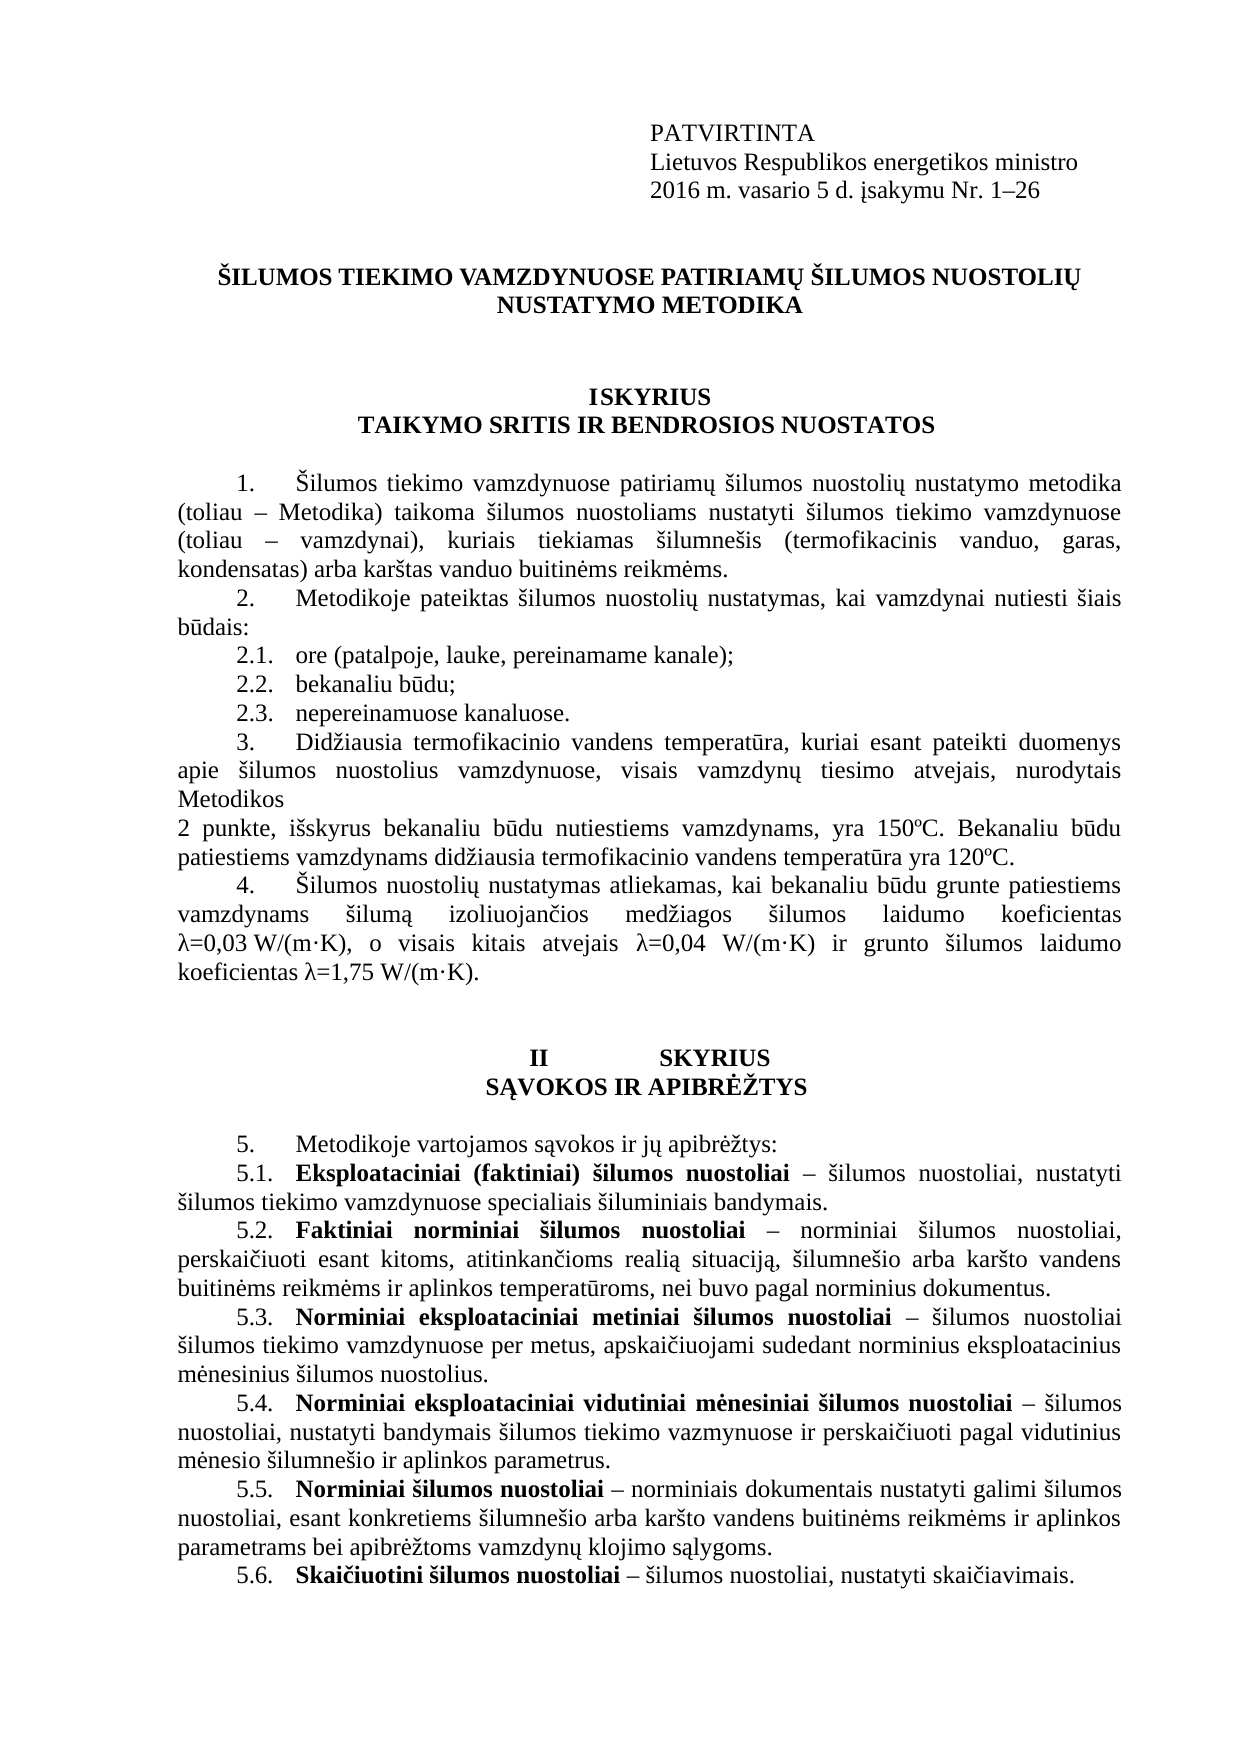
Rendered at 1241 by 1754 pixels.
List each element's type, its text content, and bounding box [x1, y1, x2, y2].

text I SKYRIUS [177, 382, 1122, 410]
text 2. Metodikoje pateiktas šilumos nuostolių nustatymas, kai vamzdynai nutiesti šiais būdais: [177, 583, 1122, 640]
text II SKYRIUS [177, 1043, 1122, 1072]
text PATVIRTINTA [650, 118, 1122, 147]
text 5.4. Norminiai eksploataciniai vidutiniai mėnesiniai šilumos nuostoliai – šilumos nuostoliai, nustatyti bandymais šilumos tiekimo vazmynuose ir perskaičiuoti pagal vidutinius mėnesio šilumnešio ir aplinkos parametrus. [177, 1388, 1122, 1474]
text Lietuvos Respublikos energetikos ministro [650, 147, 1122, 176]
text 5. Metodikoje vartojamos sąvokos ir jų apibrėžtys: [177, 1129, 1122, 1158]
text 5.2. Faktiniai norminiai šilumos nuostoliai – norminiai šilumos nuostoliai, perskaičiuoti esant kitoms, atitinkančioms realią situaciją, šilumnešio arba karšto vandens buitinėms reikmėms ir aplinkos temperatūroms, nei buvo pagal norminius dokumentus. [177, 1215, 1122, 1302]
text 2.1. ore (patalpoje, lauke, pereinamame kanale); [177, 640, 1122, 669]
text 4. Šilumos nuostolių nustatymas atliekamas, kai bekanaliu būdu grunte patiestiems vamzdynams šilumą izoliuojančios medžiagos šilumos laidumo koeficientas λ=0,03 W/(m·K), o visais kitais atvejais λ=0,04 W/(m·K) ir grunto šilumos laidumo koeficientas λ=1,75 W/(m·K). [177, 870, 1122, 985]
text 2.2. bekanaliu būdu; [177, 669, 1122, 698]
text Šilumos tiekimo vamzdynuose patiriamų šilumos nuostolių nustatymo metodika [177, 262, 1122, 319]
text 2016 m. vasario 5 d. įsakymu Nr. 1–26 [650, 176, 1122, 204]
text 5.3. Norminiai eksploataciniai metiniai šilumos nuostoliai – šilumos nuostoliai šilumos tiekimo vamzdynuose per metus, apskaičiuojami sudedant norminius eksploatacinius mėnesinius šilumos nuostolius. [177, 1302, 1122, 1388]
text 5.5. Norminiai šilumos nuostoliai – norminiais dokumentais nustatyti galimi šilumos nuostoliai, esant konkretiems šilumnešio arba karšto vandens buitinėms reikmėms ir aplinkos parametrams bei apibrėžtoms vamzdynų klojimo sąlygoms. [177, 1474, 1122, 1560]
text 5.1. Eksploataciniai (faktiniai) šilumos nuostoliai – šilumos nuostoliai, nustatyti šilumos tiekimo vamzdynuose specialiais šiluminiais bandymais. [177, 1158, 1122, 1215]
text 5.6. Skaičiuotini šilumos nuostoliai – šilumos nuostoliai, nustatyti skaičiavimais. [177, 1560, 1122, 1589]
text 2.3. nepereinamuose kanaluose. [177, 698, 1122, 727]
text TAIKYMO SRITIS IR BENDROSIOS NUOSTATOS [177, 410, 1122, 439]
text 1. Šilumos tiekimo vamzdynuose patiriamų šilumos nuostolių nustatymo metodika (toliau – Metodika) taikoma šilumos nuostoliams nustatyti šilumos tiekimo vamzdynuose (toliau – vamzdynai), kuriais tiekiamas šilumnešis (termofikacinis vanduo, garas, kondensatas) arba karštas vanduo buitinėms reikmėms. [177, 468, 1122, 583]
text SĄVOKOS IR APIBRĖŽtys [177, 1072, 1122, 1100]
text 3. Didžiausia termofikacinio vandens temperatūra, kuriai esant pateikti duomenys apie šilumos nuostolius vamzdynuose, visais vamzdynų tiesimo atvejais, nurodytais Metodikos 2 punkte, išskyrus bekanaliu būdu nutiestiems vamzdynams, yra 150ºC. Bekanaliu būdu patiestiems vamzdynams didžiausia termofikacinio vandens temperatūra yra 120ºC. [177, 727, 1122, 870]
